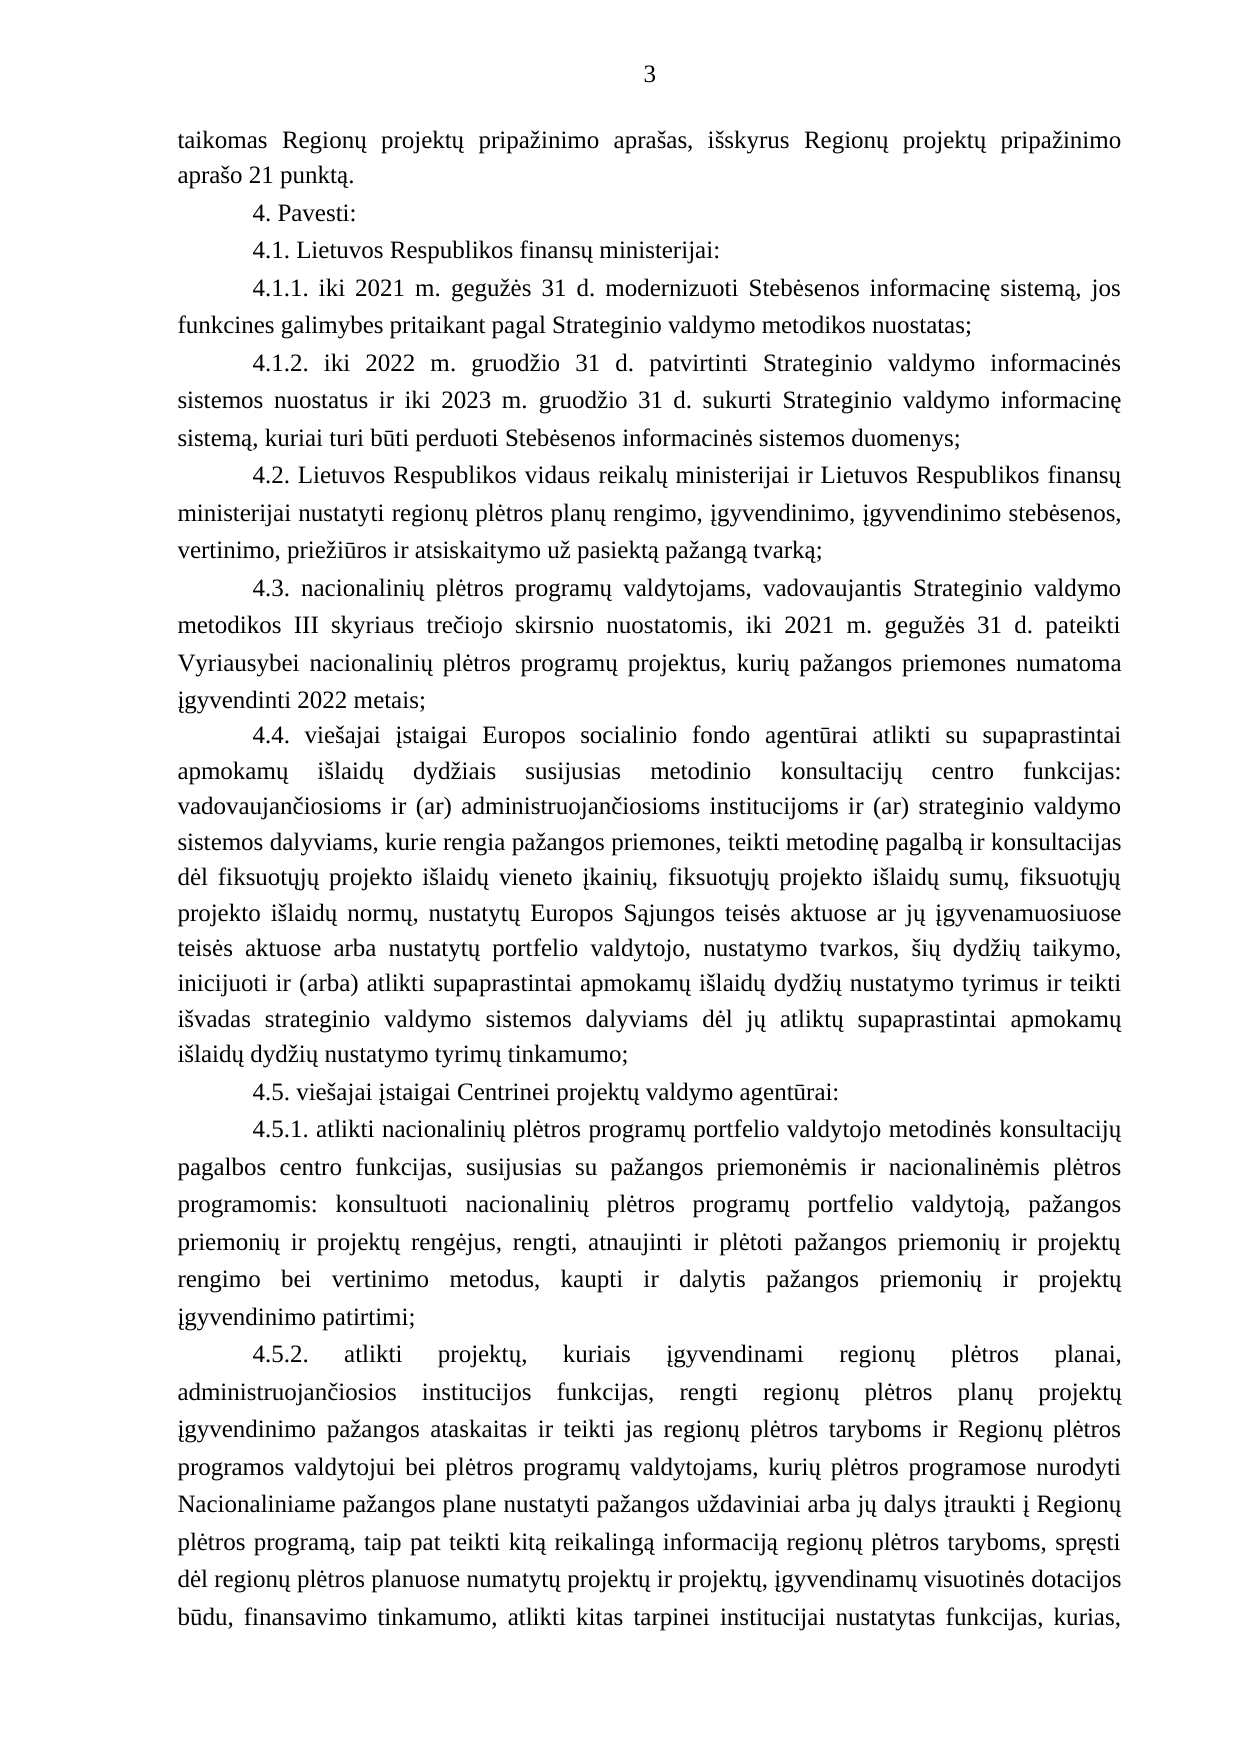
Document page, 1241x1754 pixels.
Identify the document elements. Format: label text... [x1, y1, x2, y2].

text 4.2. Lietuvos Respublikos vidaus reikalų ministerijai ir Lietuvos Respublikos finansų ministerijai nustatyti regionų plėtros planų rengimo, įgyvendinimo, įgyvendinimo stebėsenos, vertinimo, priežiūros ir atsiskaitymo už pasiektą pažangą tvarką; [177, 451, 1122, 564]
text 4.1.2. iki 2022 m. gruodžio 31 d. patvirtinti Strateginio valdymo informacinės sistemos nuostatus ir iki 2023 m. gruodžio 31 d. sukurti Strateginio valdymo informacinę sistemą, kuriai turi būti perduoti Stebėsenos informacinės sistemos duomenys; [177, 339, 1122, 451]
text 4.5.1. atlikti nacionalinių plėtros programų portfelio valdytojo metodinės konsultacijų pagalbos centro funkcijas, susijusias su pažangos priemonėmis ir nacionalinėmis plėtros programomis: konsultuoti nacionalinių plėtros programų portfelio valdytoją, pažangos priemonių ir projektų rengėjus, rengti, atnaujinti ir plėtoti pažangos priemonių ir projektų rengimo bei vertinimo metodus, kaupti ir dalytis pažangos priemonių ir projektų įgyvendinimo patirtimi; [177, 1106, 1122, 1331]
text 4.1.1. iki 2021 m. gegužės 31 d. modernizuoti Stebėsenos informacinę sistemą, jos funkcines galimybes pritaikant pagal Strateginio valdymo metodikos nuostatas; [177, 264, 1122, 339]
text 4.3. nacionalinių plėtros programų valdytojams, vadovaujantis Strateginio valdymo metodikos III skyriaus trečiojo skirsnio nuostatomis, iki 2021 m. gegužės 31 d. pateikti Vyriausybei nacionalinių plėtros programų projektus, kurių pažangos priemones numatoma įgyvendinti 2022 metais; [177, 564, 1122, 714]
text 4.5. viešajai įstaigai Centrinei projektų valdymo agentūrai: [177, 1068, 1122, 1106]
text taikomas Regionų projektų pripažinimo aprašas, išskyrus Regionų projektų pripažinimo aprašo 21 punktą. [177, 118, 1122, 189]
text 4. Pavesti: [177, 189, 1122, 226]
text 4.1. Lietuvos Respublikos finansų ministerijai: [177, 226, 1122, 264]
text 4.4. viešajai įstaigai Europos socialinio fondo agentūrai atlikti su supaprastintai apmokamų išlaidų dydžiais susijusias metodinio konsultacijų centro funkcijas: vadovaujančiosioms ir (ar) administruojančiosioms institucijoms ir (ar) strateginio valdymo sistemos dalyviams, kurie rengia pažangos priemones, teikti metodinę pagalbą ir konsultacijas dėl fiksuotųjų projekto išlaidų vieneto įkainių, fiksuotųjų projekto išlaidų sumų, fiksuotųjų projekto išlaidų normų, nustatytų Europos Sąjungos teisės aktuose ar jų įgyvenamuosiuose teisės aktuose arba nustatytų portfelio valdytojo, nustatymo tvarkos, šių dydžių taikymo, inicijuoti ir (arba) atlikti supaprastintai apmokamų išlaidų dydžių nustatymo tyrimus ir teikti išvadas strateginio valdymo sistemos dalyviams dėl jų atliktų supaprastintai apmokamų išlaidų dydžių nustatymo tyrimų tinkamumo; [177, 714, 1122, 1068]
text 4.5.2. atlikti projektų, kuriais įgyvendinami regionų plėtros planai, administruojančiosios institucijos funkcijas, rengti regionų plėtros planų projektų įgyvendinimo pažangos ataskaitas ir teikti jas regionų plėtros taryboms ir Regionų plėtros programos valdytojui bei plėtros programų valdytojams, kurių plėtros programose nurodyti Nacionaliniame pažangos plane nustatyti pažangos uždaviniai arba jų dalys įtraukti į Regionų plėtros programą, taip pat teikti kitą reikalingą informaciją regionų plėtros taryboms, spręsti dėl regionų plėtros planuose numatytų projektų ir projektų, įgyvendinamų visuotinės dotacijos būdu, finansavimo tinkamumo, atlikti kitas tarpinei institucijai nustatytas funkcijas, kurias, [177, 1331, 1122, 1631]
